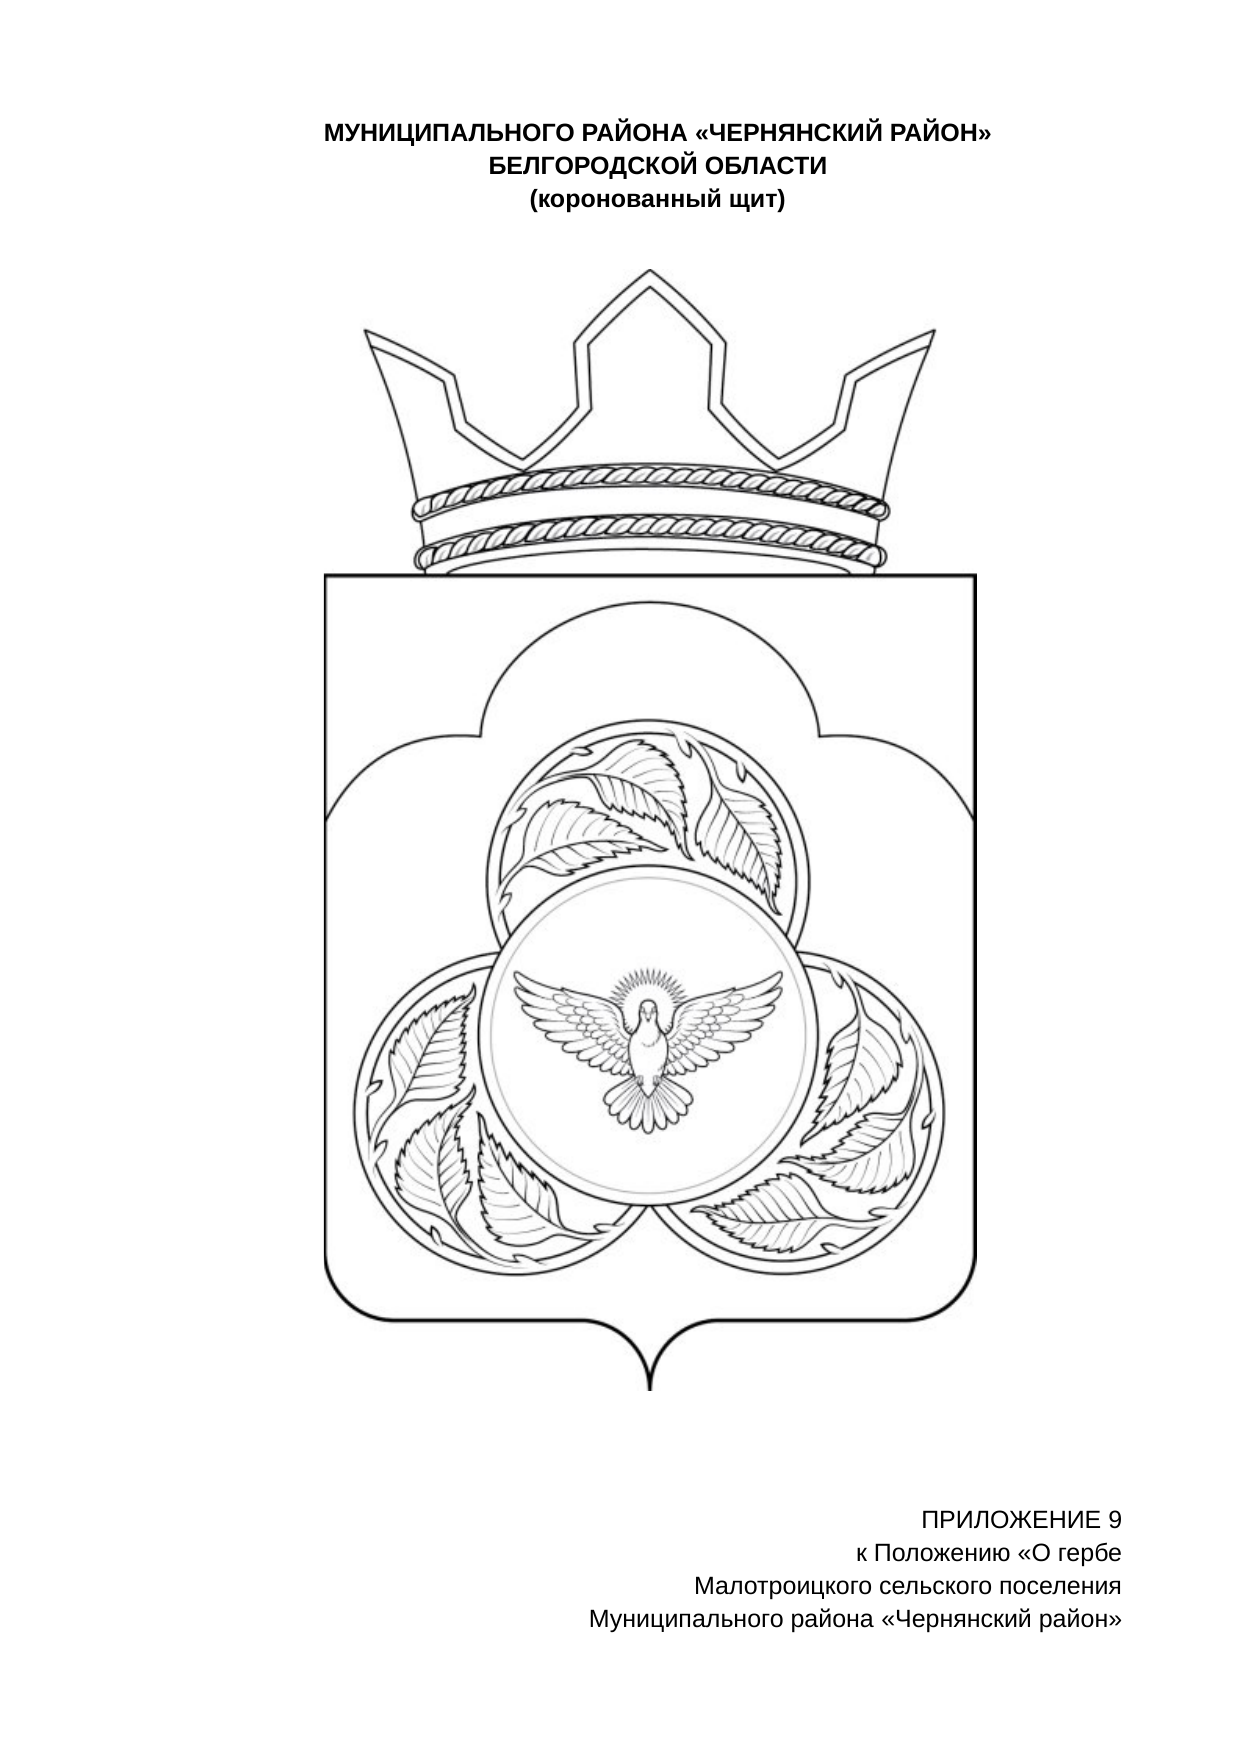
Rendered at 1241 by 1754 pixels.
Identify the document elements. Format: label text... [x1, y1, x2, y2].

text (коронованный щит) [118, 184, 1122, 213]
text МУНИЦИПАЛЬНОГО РАЙОНА «ЧЕРНЯНСКИЙ РАЙОН» [118, 118, 1122, 147]
text Муниципального района «Чернянский район» [118, 1604, 1122, 1633]
text к Положению «О гербе [118, 1538, 1122, 1567]
text БЕЛГОРОДСКОЙ ОБЛАСТИ [118, 151, 1122, 180]
picture [323, 269, 977, 1391]
text ПРИЛОЖЕНИЕ 9 [118, 1505, 1122, 1534]
text Малотроицкого сельского поселения [118, 1571, 1122, 1600]
